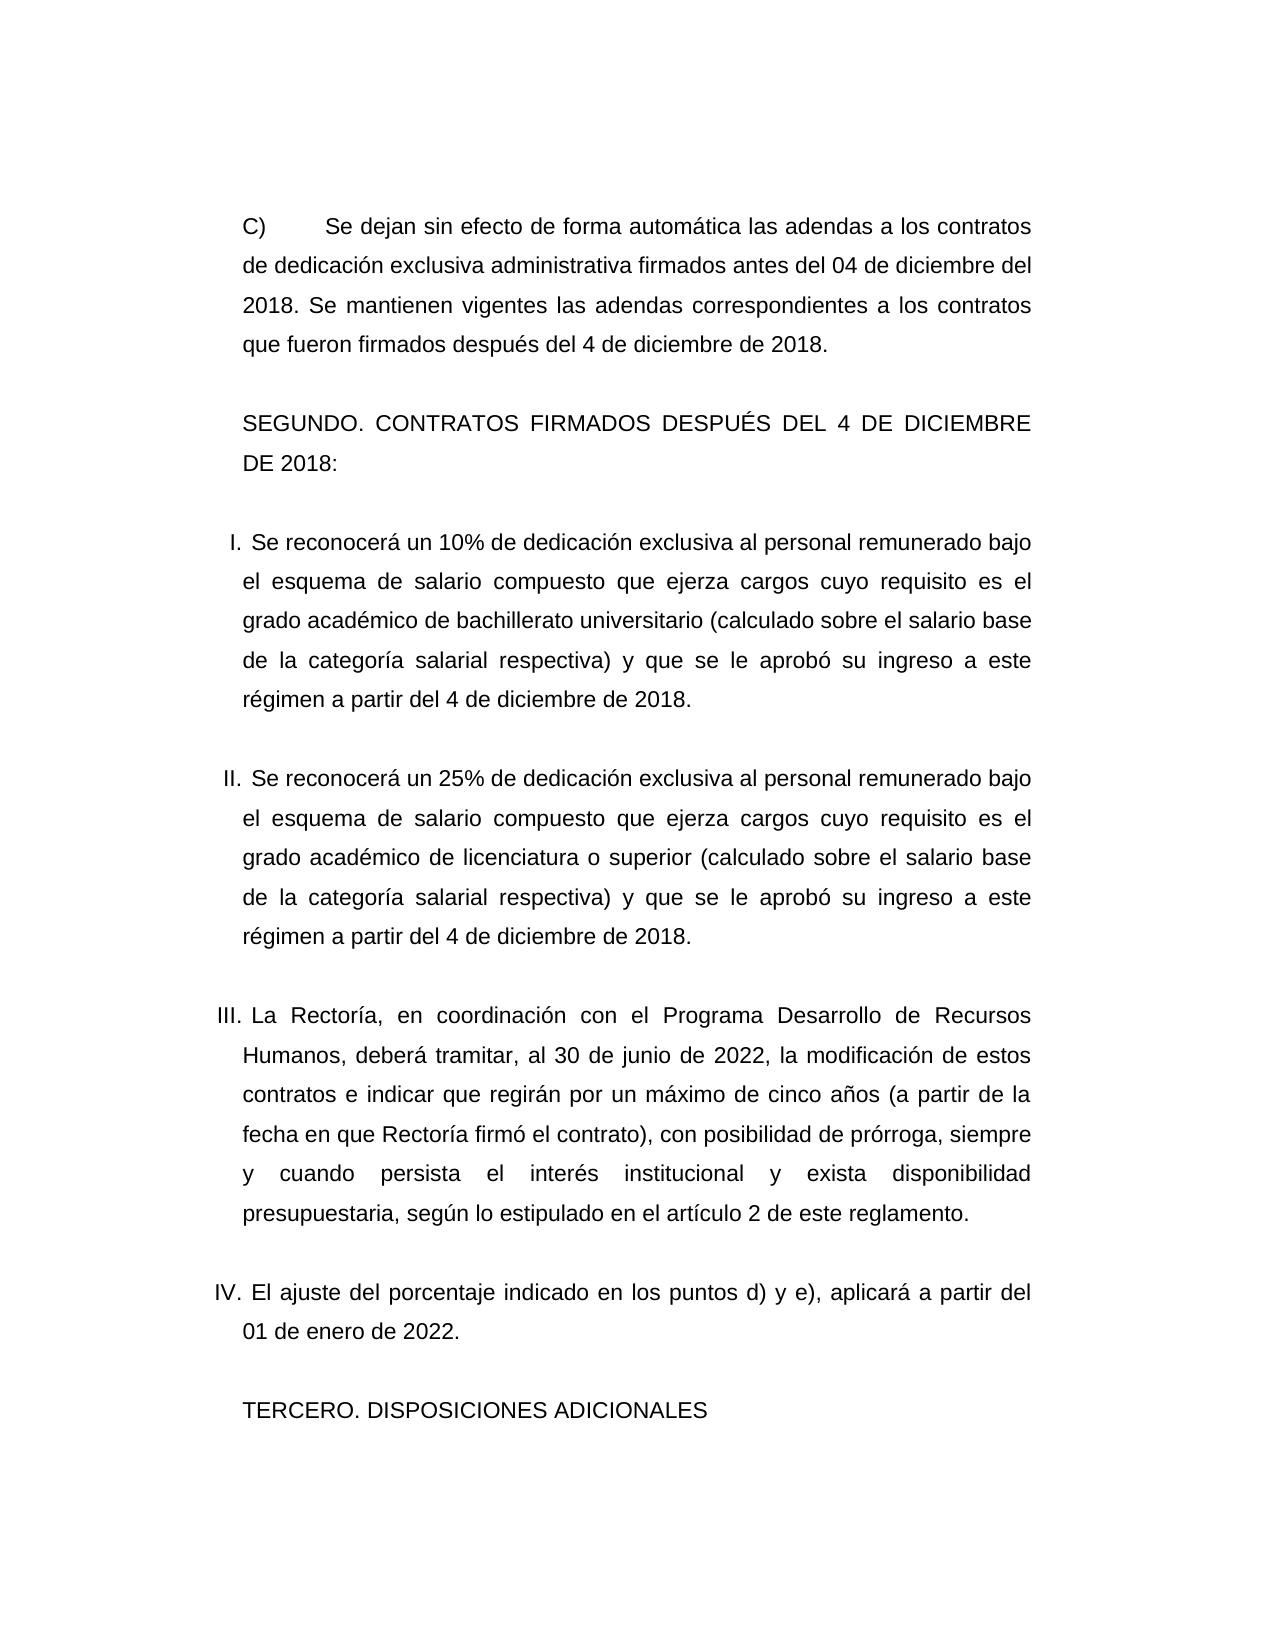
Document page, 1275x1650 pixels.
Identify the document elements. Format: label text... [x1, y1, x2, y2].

list La Rectoría, en coordinación con el Programa Desarrollo de Recursos Humanos, deberá tramitar, al 30 de junio de 2022, la modificación de estos contratos e indicar que regirán por un máximo de cinco años (a partir de la fecha en que Rectoría firmó el contrato), con posibilidad de prórroga, siempre y cuando persista el interés institucional y exista disponibilidad presupuestaria, según lo estipulado en el artículo 2 de este reglamento. [178, 937, 1097, 1213]
list El ajuste del porcentaje indicado en los puntos d) y e), aplicará a partir del 01 de enero de 2022. [178, 1213, 1097, 1332]
text SEGUNDO. CONTRATOS FIRMADOS DESPUÉS DEL 4 DE DICIEMBRE DE 2018: [178, 345, 1097, 463]
list Se reconocerá un 10% de dedicación exclusiva al personal remunerado bajo el esquema de salario compuesto que ejerza cargos cuyo requisito es el grado académico de bachillerato universitario (calculado sobre el salario base de la categoría salarial respectiva) y que se le aprobó su ingreso a este régimen a partir del 4 de diciembre de 2018. [178, 463, 1097, 700]
list Se dejan sin efecto de forma automática las adendas a los contratos de dedicación exclusiva administrativa firmados antes del 04 de diciembre del 2018. Se mantienen vigentes las adendas correspondientes a los contratos que fueron firmados después del 4 de diciembre de 2018. [178, 149, 1097, 345]
list Se reconocerá un 25% de dedicación exclusiva al personal remunerado bajo el esquema de salario compuesto que ejerza cargos cuyo requisito es el grado académico de licenciatura o superior (calculado sobre el salario base de la categoría salarial respectiva) y que se le aprobó su ingreso a este régimen a partir del 4 de diciembre de 2018. [178, 700, 1097, 937]
text TERCERO. DISPOSICIONES ADICIONALES [178, 1332, 1097, 1488]
